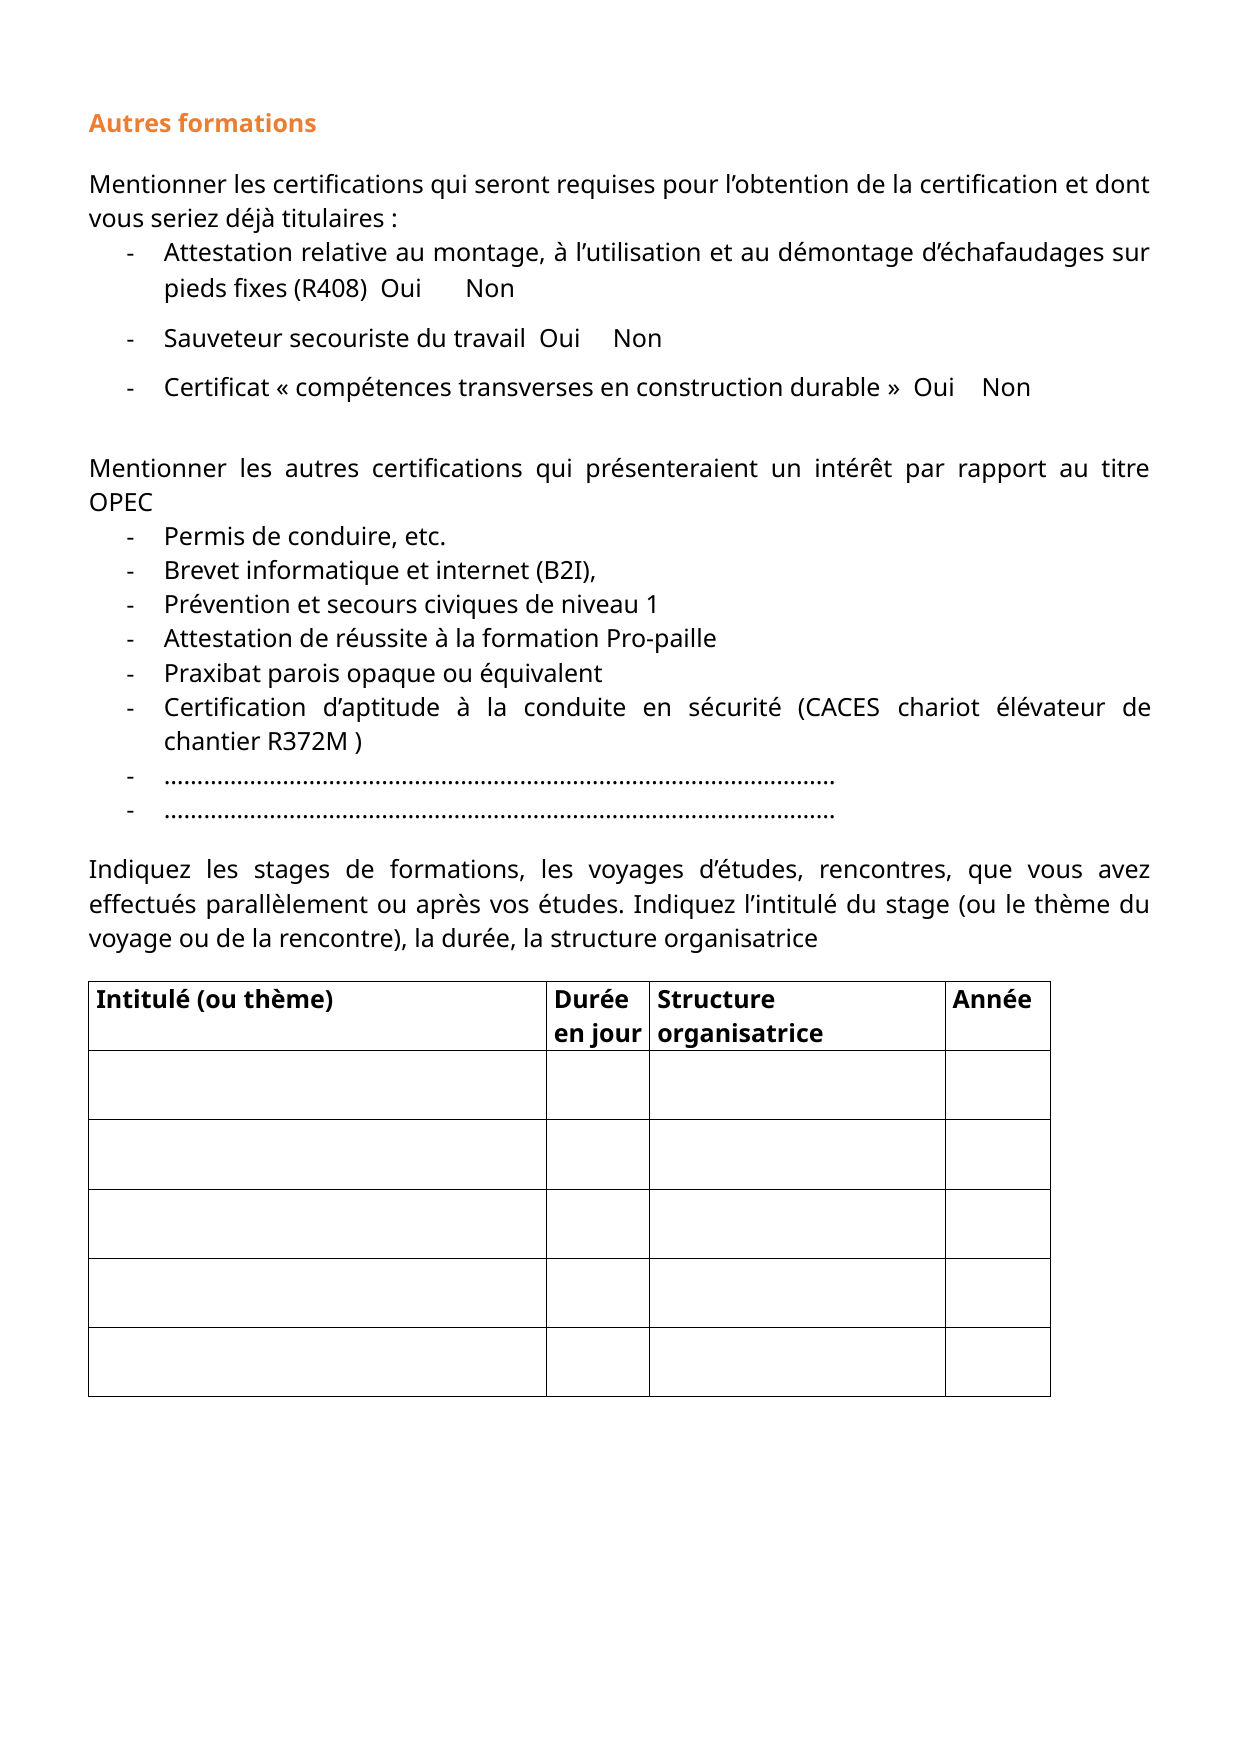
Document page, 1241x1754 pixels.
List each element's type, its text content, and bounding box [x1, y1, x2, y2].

table_header Année [946, 982, 1050, 1050]
text Mentionner les certifications qui seront requises pour l’obtention de la certification et dont vous seriez déjà titulaires : [89, 166, 1151, 234]
list ………………………………………………………………………………………… [126, 757, 1151, 791]
table_cell [89, 1328, 546, 1396]
table_cell [650, 1190, 945, 1258]
text Mentionner les autres certifications qui présenteraient un intérêt par rapport au titre OPEC [89, 451, 1151, 519]
list Brevet informatique et internet (B2I), [126, 553, 1151, 587]
table_cell [89, 1190, 546, 1258]
table_cell [89, 1120, 546, 1188]
table_cell [547, 1051, 649, 1119]
table_header Durée en jour [547, 982, 649, 1050]
table_cell [650, 1051, 945, 1119]
table_cell [650, 1120, 945, 1188]
subtitle Autres formations [89, 106, 1151, 140]
list Attestation relative au montage, à l’utilisation et au démontage d’échafaudages sur pieds fixes (R408) Oui Non [126, 234, 1151, 306]
list Sauveteur secouriste du travail Oui Non [126, 318, 1151, 355]
table_cell [650, 1328, 945, 1396]
list Praxibat parois opaque ou équivalent [126, 655, 1151, 689]
list Permis de conduire, etc. [126, 519, 1151, 553]
table_cell [89, 1259, 546, 1327]
table_cell [946, 1328, 1050, 1396]
list Attestation de réussite à la formation Pro-paille [126, 621, 1151, 655]
table_cell [946, 1190, 1050, 1258]
list ………………………………………………………………………………………… [126, 791, 1151, 826]
list Certification d’aptitude à la conduite en sécurité (CACES chariot élévateur de chantier R372M ) [126, 689, 1151, 757]
text Indiquez les stages de formations, les voyages d’études, rencontres, que vous avez effectués parallèlement ou après vos études. Indiquez l’intitulé du stage (ou le thème du voyage ou de la rencontre), la durée, la structure organisatrice [89, 852, 1151, 954]
table_cell [946, 1259, 1050, 1327]
table_cell [547, 1190, 649, 1258]
list Prévention et secours civiques de niveau 1 [126, 587, 1151, 621]
table_cell [89, 1051, 546, 1119]
list Certificat « compétences transverses en construction durable » Oui Non [126, 367, 1151, 404]
table_cell [946, 1120, 1050, 1188]
table_cell [547, 1328, 649, 1396]
table_cell [946, 1051, 1050, 1119]
table_cell [650, 1259, 945, 1327]
table_header Structure organisatrice [650, 982, 945, 1050]
table_cell [547, 1259, 649, 1327]
table_cell [547, 1120, 649, 1188]
table_header Intitulé (ou thème) [89, 982, 546, 1050]
